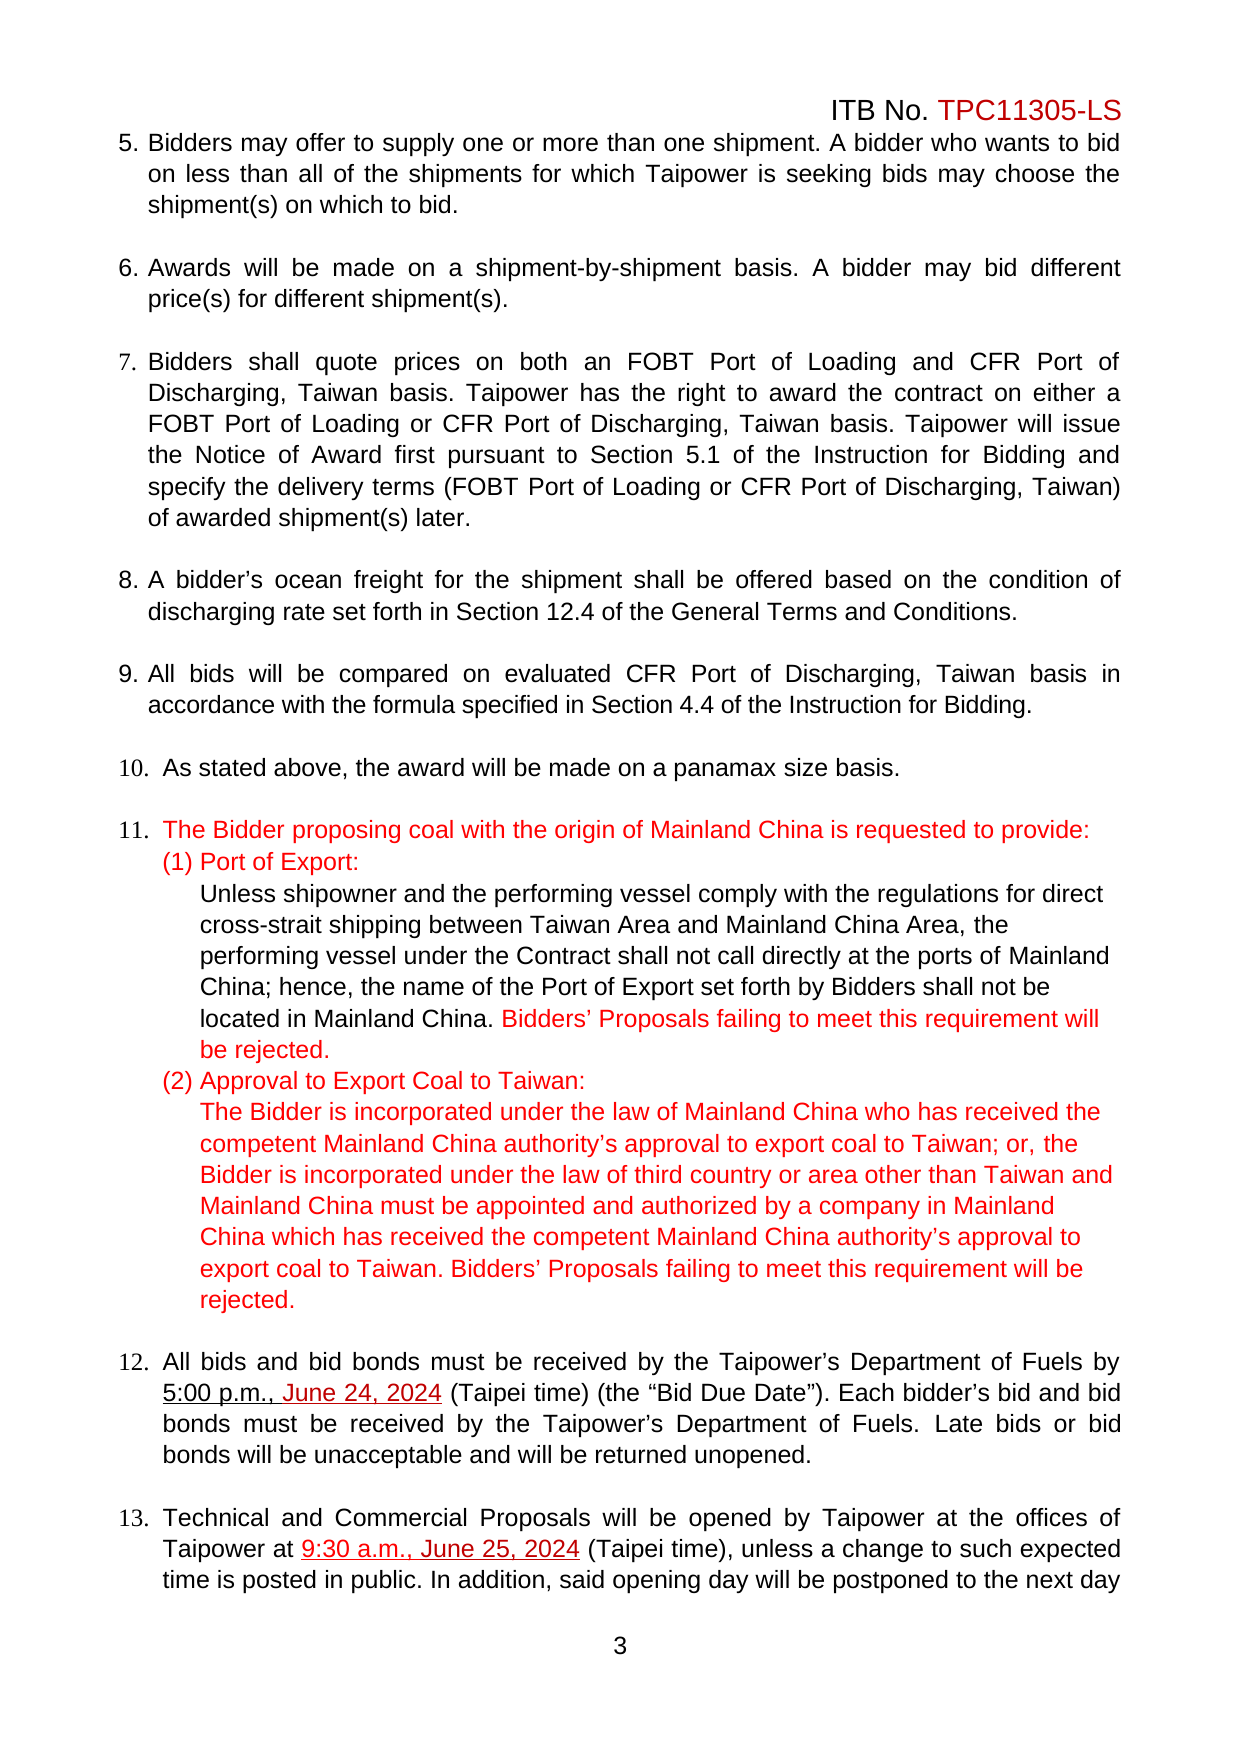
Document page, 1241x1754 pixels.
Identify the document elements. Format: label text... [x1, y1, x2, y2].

list The Bidder is incorporated under the law of Mainland China who has received the competent Mainland China authority’s approval to export coal to Taiwan; or, the Bidder is incorporated under the law of third country or area other than Taiwan and Mainland China must be appointed and authorized by a company in Mainland China which has received the competent Mainland China authority’s approval to export coal to Taiwan. Bidders’ Proposals failing to meet this requirement will be rejected. [199, 1095, 1122, 1314]
list Port of Export: [162, 845, 1122, 876]
list Bidders shall quote prices on both an FOBT Port of Loading and CFR Port of Discharging, Taiwan basis. Taipower has the right to award the contract on either a FOBT Port of Loading or CFR Port of Discharging, Taiwan basis. Taipower will issue the Notice of Award first pursuant to Section 5.1 of the Instruction for Bidding and specify the delivery terms (FOBT Port of Loading or CFR Port of Discharging, Taiwan) of awarded shipment(s) later. [118, 345, 1122, 532]
list Awards will be made on a shipment-by-shipment basis. A bidder may bid different price(s) for different shipment(s). [118, 251, 1122, 314]
list As stated above, the award will be made on a panamax size basis. [118, 751, 1122, 782]
list Technical and Commercial Proposals will be opened by Taipower at the offices of Taipower at 9:30 a.m., June 25, 2024 (Taipei time), unless a change to such expected time is posted in public. In addition, said opening day will be postponed to the next day [118, 1501, 1122, 1595]
list All bids will be compared on evaluated CFR Port of Discharging, Taiwan basis in accordance with the formula specified in Section 4.4 of the Instruction for Bidding. [118, 657, 1122, 720]
list All bids and bid bonds must be received by the Taipower’s Department of Fuels by 5:00 p.m., June 24, 2024 (Taipei time) (the “Bid Due Date”). Each bidder’s bid and bid bonds must be received by the Taipower’s Department of Fuels. Late bids or bid bonds will be unacceptable and will be returned unopened. [118, 1345, 1122, 1470]
list Approval to Export Coal to Taiwan: [162, 1064, 1122, 1095]
list A bidder’s ocean freight for the shipment shall be offered based on the condition of discharging rate set forth in Section 12.4 of the General Terms and Conditions. [118, 564, 1122, 626]
list The Bidder proposing coal with the origin of Mainland China is requested to provide: [118, 814, 1122, 845]
list Bidders may offer to supply one or more than one shipment. A bidder who wants to bid on less than all of the shipments for which Taipower is seeking bids may choose the shipment(s) on which to bid. [118, 126, 1122, 220]
list Unless shipowner and the performing vessel comply with the regulations for direct cross-strait shipping between Taiwan Area and Mainland China Area, the performing vessel under the Contract shall not call directly at the ports of Mainland China; hence, the name of the Port of Export set forth by Bidders shall not be located in Mainland China. Bidders’ Proposals failing to meet this requirement will be rejected. [199, 876, 1122, 1064]
